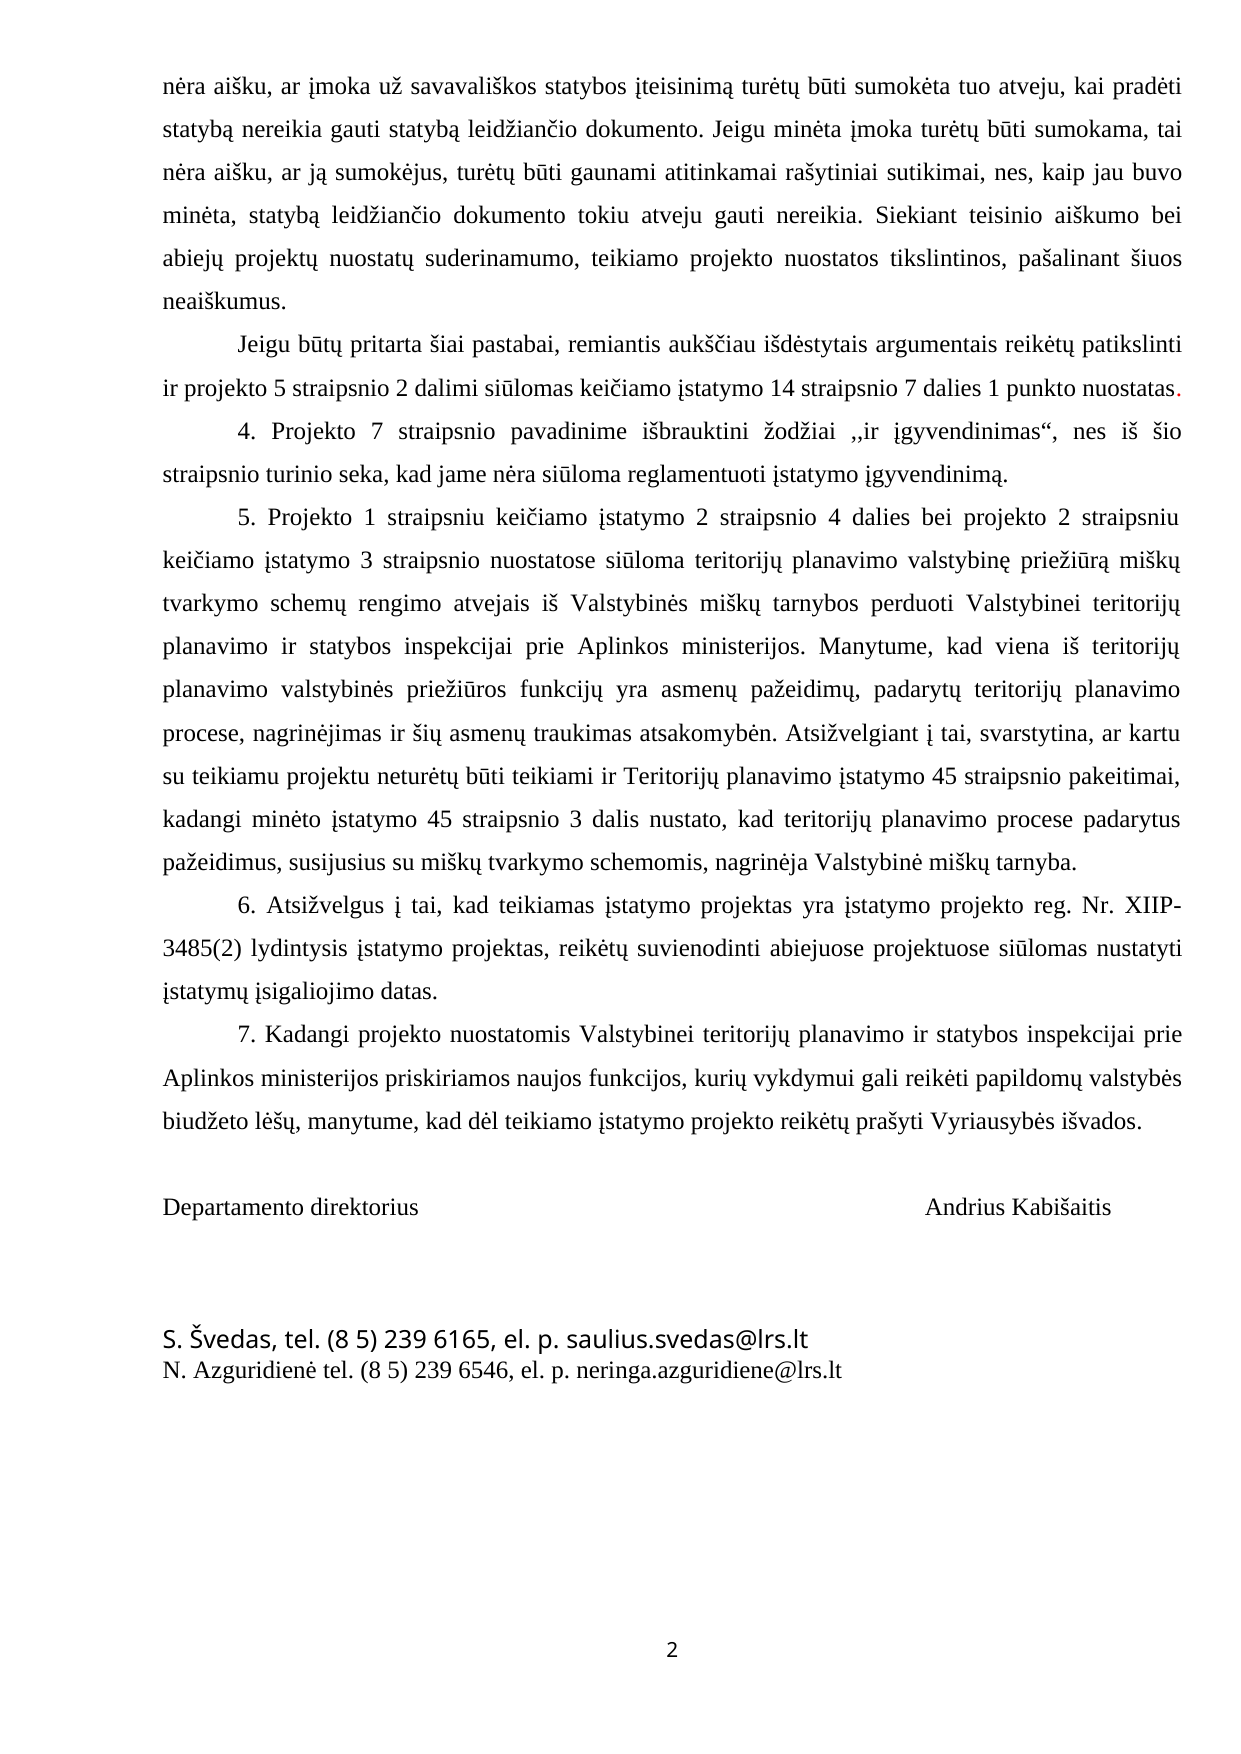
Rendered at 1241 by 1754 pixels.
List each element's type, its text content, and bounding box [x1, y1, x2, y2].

text Departamento direktorius Andrius Kabišaitis [162, 1192, 1183, 1221]
text N. Azguridienė tel. (8 5) 239 6546, el. p. neringa.azguridiene@lrs.lt [162, 1356, 1181, 1384]
text 6. Atsižvelgus į tai, kad teikiamas įstatymo projektas yra įstatymo projekto reg. Nr. XIIP-3485(2) lydintysis įstatymo projektas, reikėtų suvienodinti abiejuose projektuose siūlomas nustatyti įstatymų įsigaliojimo datas. [162, 890, 1183, 1005]
text 4. Projekto 7 straipsnio pavadinime išbrauktini žodžiai ,,ir įgyvendinimas“, nes iš šio straipsnio turinio seka, kad jame nėra siūloma reglamentuoti įstatymo įgyvendinimą. [162, 416, 1183, 488]
text nėra aišku, ar įmoka už savavališkos statybos įteisinimą turėtų būti sumokėta tuo atveju, kai pradėti statybą nereikia gauti statybą leidžiančio dokumento. Jeigu minėta įmoka turėtų būti sumokama, tai nėra aišku, ar ją sumokėjus, turėtų būti gaunami atitinkamai rašytiniai sutikimai, nes, kaip jau buvo minėta, statybą leidžiančio dokumento tokiu atveju gauti nereikia. Siekiant teisinio aiškumo bei abiejų projektų nuostatų suderinamumo, teikiamo projekto nuostatos tikslintinos, pašalinant šiuos neaiškumus. [162, 71, 1183, 315]
text 7. Kadangi projekto nuostatomis Valstybinei teritorijų planavimo ir statybos inspekcijai prie Aplinkos ministerijos priskiriamos naujos funkcijos, kurių vykdymui gali reikėti papildomų valstybės biudžeto lėšų, manytume, kad dėl teikiamo įstatymo projekto reikėtų prašyti Vyriausybės išvados. [162, 1019, 1183, 1134]
text S. Švedas, tel. (8 5) 239 6165, el. p. saulius.svedas@lrs.lt [162, 1321, 1181, 1356]
text Jeigu būtų pritarta šiai pastabai, remiantis aukščiau išdėstytais argumentais reikėtų patikslinti ir projekto 5 straipsnio 2 dalimi siūlomas keičiamo įstatymo 14 straipsnio 7 dalies 1 punkto nuostatas. [162, 329, 1183, 401]
text 5. Projekto 1 straipsniu keičiamo įstatymo 2 straipsnio 4 dalies bei projekto 2 straipsniu keičiamo įstatymo 3 straipsnio nuostatose siūloma teritorijų planavimo valstybinę priežiūrą miškų tvarkymo schemų rengimo atvejais iš Valstybinės miškų tarnybos perduoti Valstybinei teritorijų planavimo ir statybos inspekcijai prie Aplinkos ministerijos. Manytume, kad viena iš teritorijų planavimo valstybinės priežiūros funkcijų yra asmenų pažeidimų, padarytų teritorijų planavimo procese, nagrinėjimas ir šių asmenų traukimas atsakomybėn. Atsižvelgiant į tai, svarstytina, ar kartu su teikiamu projektu neturėtų būti teikiami ir Teritorijų planavimo įstatymo 45 straipsnio pakeitimai, kadangi minėto įstatymo 45 straipsnio 3 dalis nustato, kad teritorijų planavimo procese padarytus pažeidimus, susijusius su miškų tvarkymo schemomis, nagrinėja Valstybinė miškų tarnyba. [162, 502, 1181, 876]
